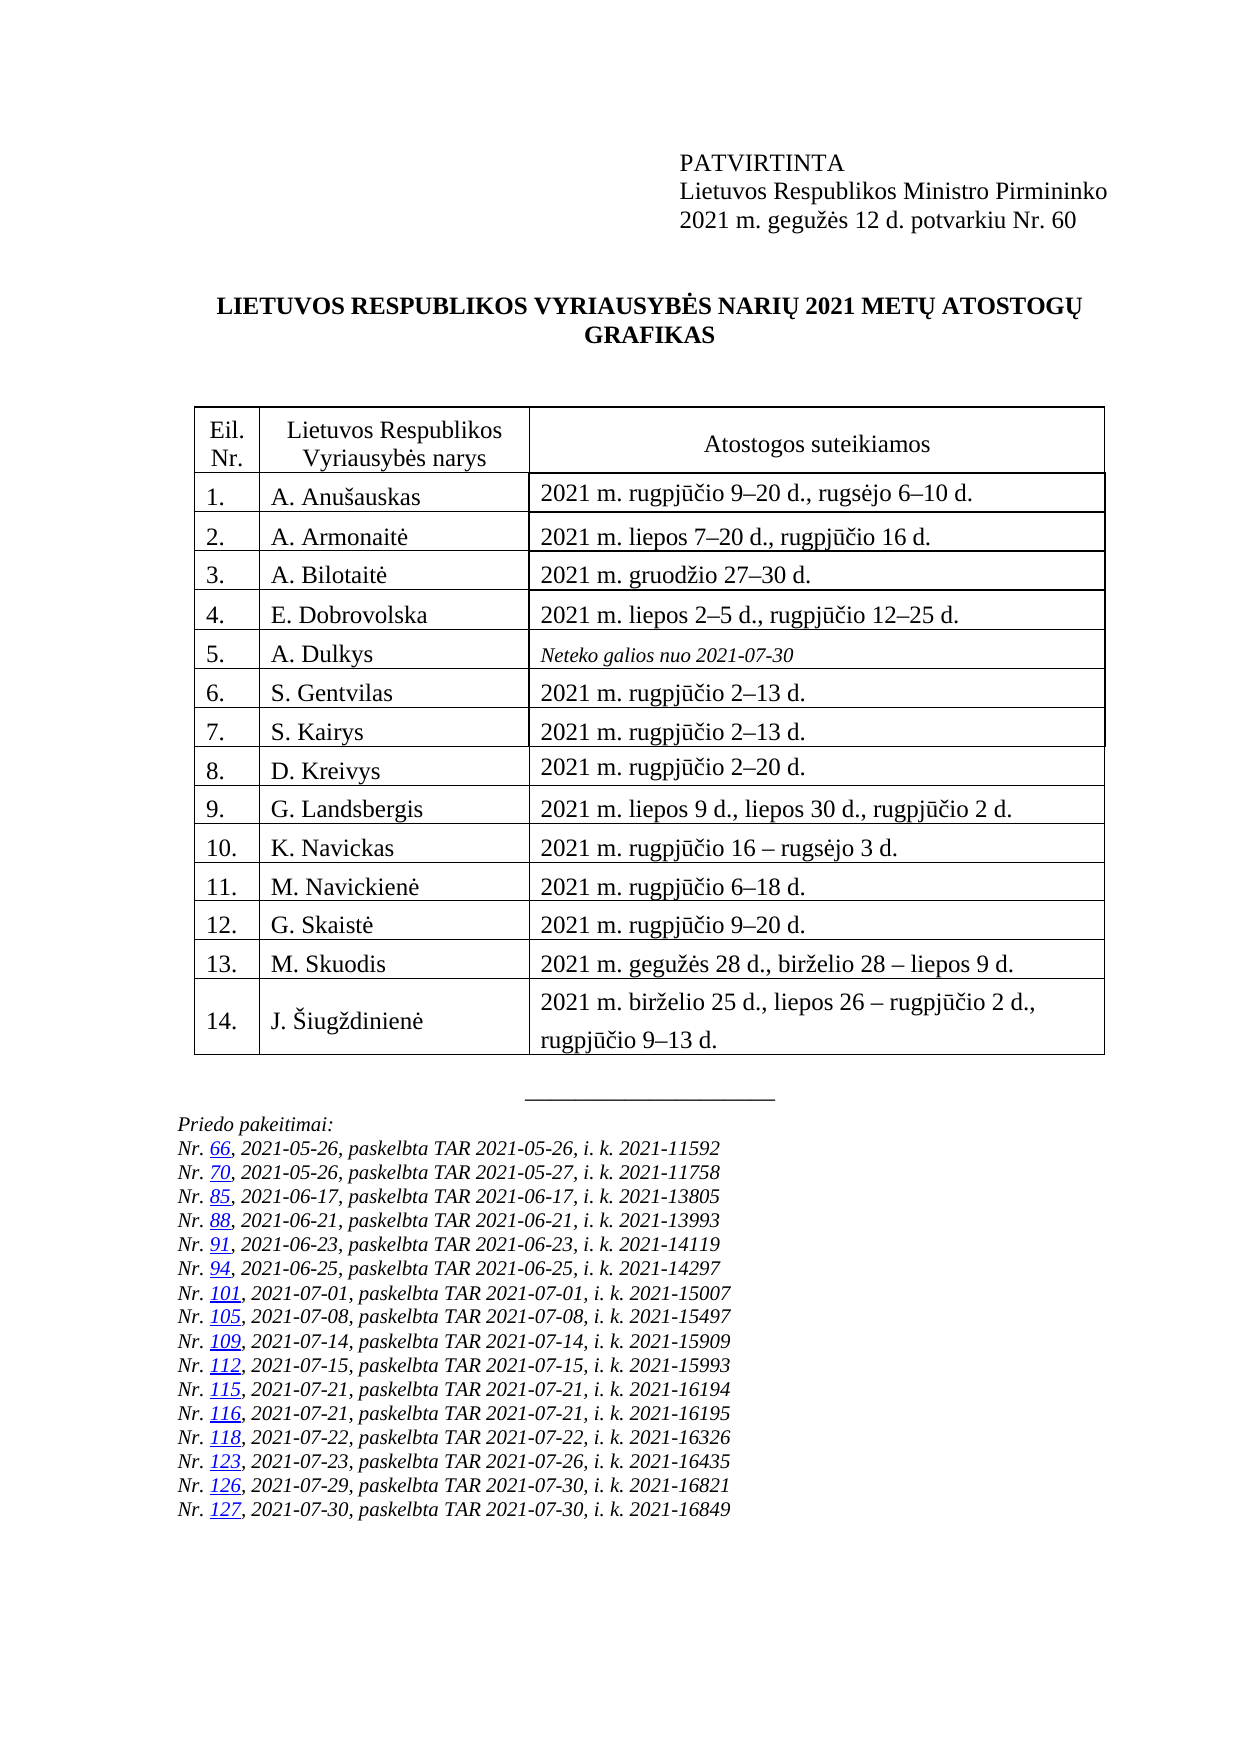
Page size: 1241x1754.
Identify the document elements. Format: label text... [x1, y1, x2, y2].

text Nr. 88, 2021-06-21, paskelbta TAR 2021-06-21, i. k. 2021-13993 [177, 1208, 1122, 1232]
text Nr. 118, 2021-07-22, paskelbta TAR 2021-07-22, i. k. 2021-16326 [177, 1425, 1122, 1449]
table_cell 2. [195, 512, 259, 550]
table_cell 7. [195, 708, 259, 746]
text Nr. 91, 2021-06-23, paskelbta TAR 2021-06-23, i. k. 2021-14119 [177, 1232, 1122, 1256]
table_cell 2021 m. birželio 25 d., liepos 26 – rugpjūčio 2 d., rugpjūčio 9–13 d. [530, 979, 1104, 1053]
table_header Lietuvos Respublikos Vyriausybės narys [260, 408, 529, 472]
text Priedo pakeitimai: [177, 1112, 1122, 1136]
table_cell S. Gentvilas [260, 669, 528, 707]
text LIETUVOS RESPUBLIKOS VYRIAUSYBĖS NARIŲ 2021 METŲ ATOSTOGŲ GRAFIKAS [177, 291, 1122, 349]
text Nr. 101, 2021-07-01, paskelbta TAR 2021-07-01, i. k. 2021-15007 [177, 1280, 1122, 1304]
text Nr. 105, 2021-07-08, paskelbta TAR 2021-07-08, i. k. 2021-15497 [177, 1304, 1122, 1328]
text Nr. 116, 2021-07-21, paskelbta TAR 2021-07-21, i. k. 2021-16195 [177, 1401, 1122, 1425]
text Nr. 112, 2021-07-15, paskelbta TAR 2021-07-15, i. k. 2021-15993 [177, 1353, 1122, 1377]
text Nr. 94, 2021-06-25, paskelbta TAR 2021-06-25, i. k. 2021-14297 [177, 1256, 1122, 1280]
table_cell K. Navickas [260, 824, 529, 862]
table_cell 2021 m. rugpjūčio 2–13 d. [530, 669, 1104, 707]
table_cell 14. [195, 979, 259, 1053]
table_cell J. Šiugždinienė [260, 979, 529, 1053]
table_cell 2021 m. rugpjūčio 6–18 d. [530, 863, 1104, 900]
table_cell S. Kairys [260, 708, 528, 746]
table_cell 2021 m. rugpjūčio 2–13 d. [530, 708, 1104, 746]
table_cell D. Kreivys [260, 747, 529, 785]
table_cell 3. [195, 551, 259, 589]
text Nr. 85, 2021-06-17, paskelbta TAR 2021-06-17, i. k. 2021-13805 [177, 1184, 1122, 1208]
text Nr. 70, 2021-05-26, paskelbta TAR 2021-05-27, i. k. 2021-11758 [177, 1160, 1122, 1184]
table_cell 2021 m. rugpjūčio 9–20 d., rugsėjo 6–10 d. [530, 474, 1104, 511]
table_cell A. Dulkys [260, 630, 528, 667]
table_cell 2021 m. liepos 2–5 d., rugpjūčio 12–25 d. [530, 591, 1104, 628]
text Lietuvos Respublikos Ministro Pirmininko 2021 m. gegužės 12 d. potvarkiu Nr. 60 [679, 176, 1122, 263]
text Nr. 109, 2021-07-14, paskelbta TAR 2021-07-14, i. k. 2021-15909 [177, 1328, 1122, 1353]
text –––––––––––––––––––– [177, 1083, 1122, 1112]
table_cell M. Skuodis [260, 940, 529, 977]
table_cell E. Dobrovolska [260, 590, 528, 628]
text PATVIRTINTA [679, 148, 1122, 176]
table_cell 8. [195, 747, 259, 785]
text Nr. 126, 2021-07-29, paskelbta TAR 2021-07-30, i. k. 2021-16821 [177, 1473, 1122, 1497]
table_cell M. Navickienė [260, 863, 529, 900]
table_cell A. Bilotaitė [260, 551, 528, 589]
text Nr. 115, 2021-07-21, paskelbta TAR 2021-07-21, i. k. 2021-16194 [177, 1377, 1122, 1401]
table_cell 2021 m. liepos 9 d., liepos 30 d., rugpjūčio 2 d. [530, 786, 1104, 823]
table_cell 12. [195, 901, 259, 939]
table_cell G. Landsbergis [260, 786, 529, 823]
table_cell 1. [195, 473, 259, 511]
text Nr. 66, 2021-05-26, paskelbta TAR 2021-05-26, i. k. 2021-11592 [177, 1136, 1122, 1160]
table_cell 4. [195, 590, 259, 628]
table_cell 2021 m. gruodžio 27–30 d. [530, 552, 1104, 589]
table_cell 2021 m. gegužės 28 d., birželio 28 – liepos 9 d. [530, 940, 1104, 977]
table_cell 2021 m. rugpjūčio 2–20 d. [530, 747, 1104, 785]
table_cell A. Armonaitė [260, 512, 528, 550]
table_cell 6. [195, 669, 259, 707]
text Nr. 127, 2021-07-30, paskelbta TAR 2021-07-30, i. k. 2021-16849 [177, 1497, 1122, 1521]
table_cell G. Skaistė [260, 901, 529, 939]
table_header Eil. Nr. [195, 408, 259, 472]
table_cell 2021 m. liepos 7–20 d., rugpjūčio 16 d. [530, 513, 1104, 550]
table_cell 10. [195, 824, 259, 862]
table_cell 2021 m. rugpjūčio 16 – rugsėjo 3 d. [530, 824, 1104, 862]
table_cell A. Anušauskas [260, 473, 528, 511]
table_cell 13. [195, 940, 259, 977]
table_header Atostogos suteikiamos [530, 408, 1104, 472]
table_cell 5. [195, 630, 259, 667]
text Nr. 123, 2021-07-23, paskelbta TAR 2021-07-26, i. k. 2021-16435 [177, 1449, 1122, 1473]
table_cell 11. [195, 863, 259, 900]
table_cell 9. [195, 786, 259, 823]
table_cell 2021 m. rugpjūčio 9–20 d. [530, 901, 1104, 939]
table_cell Neteko galios nuo 2021-07-30 [530, 630, 1104, 667]
